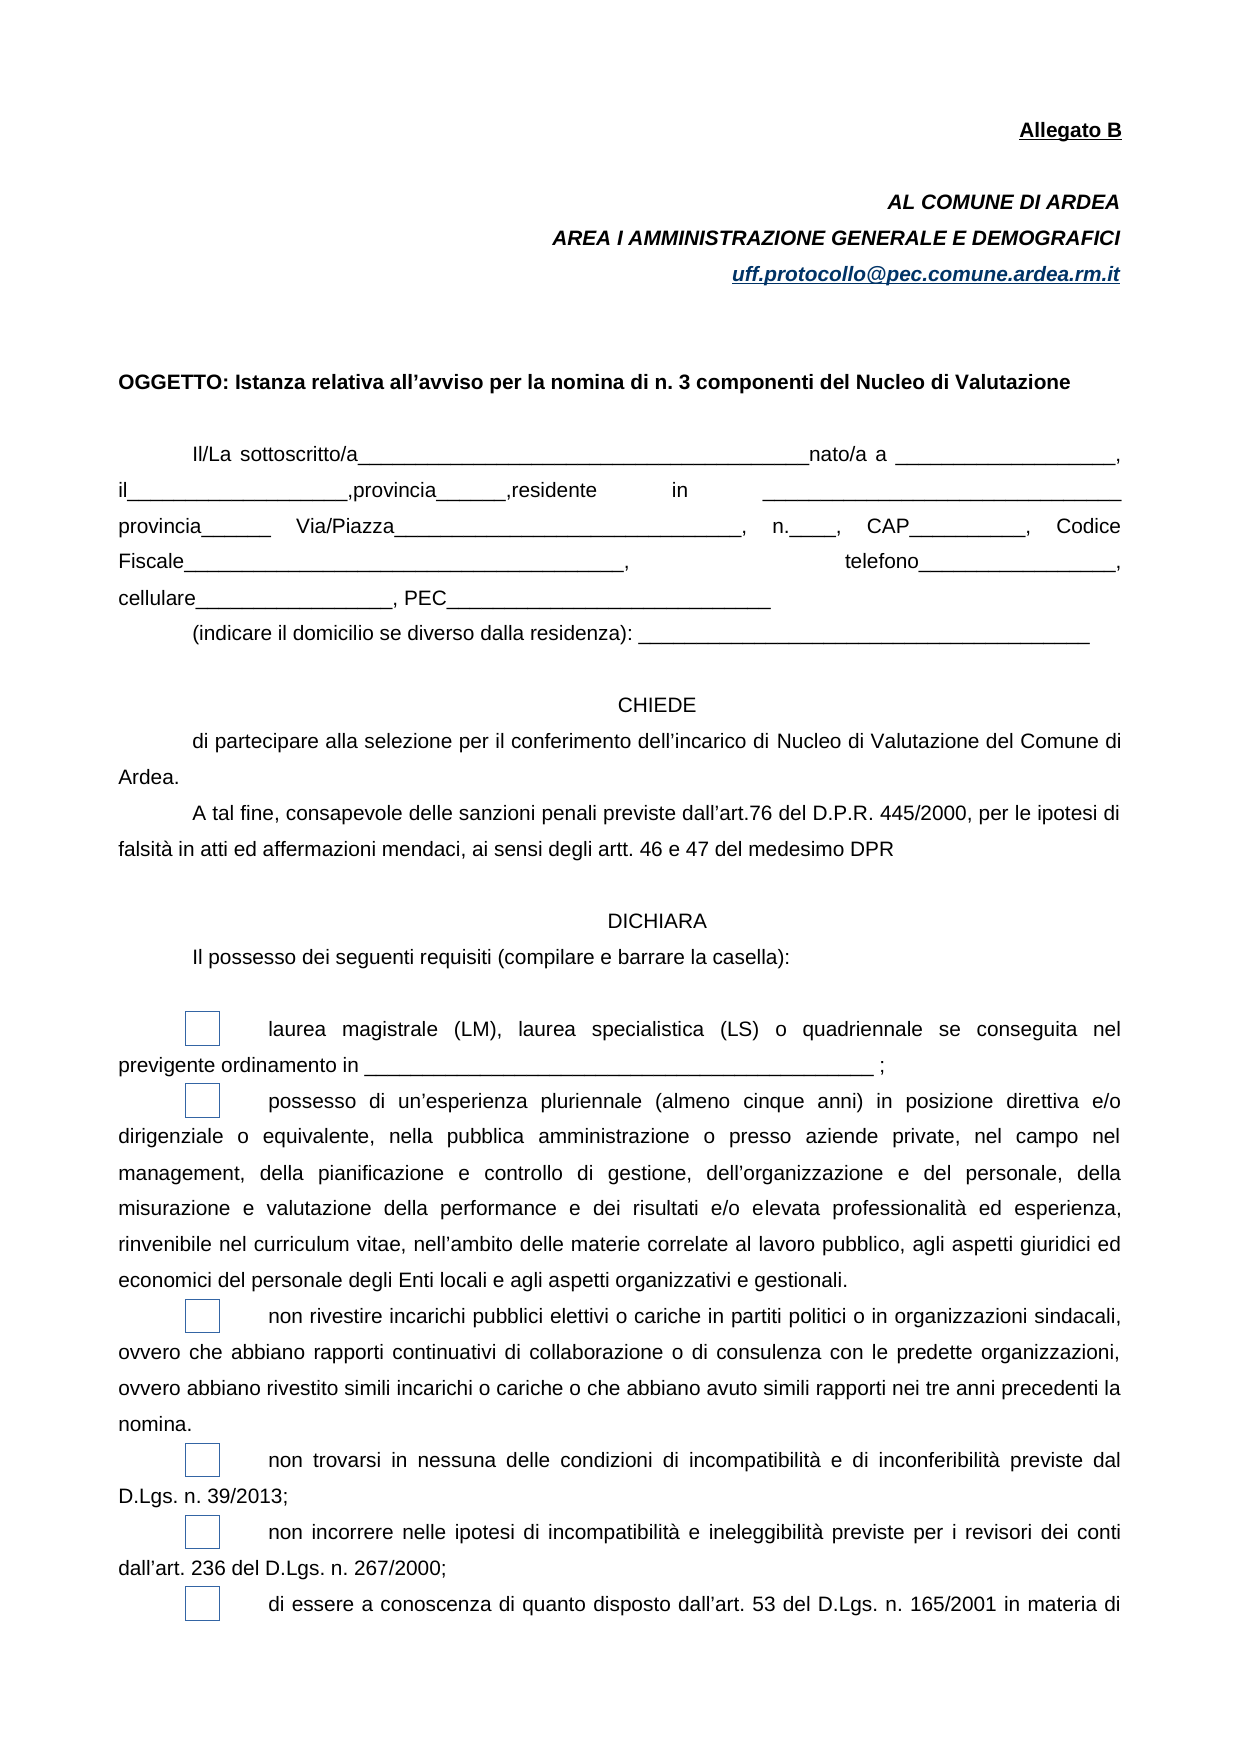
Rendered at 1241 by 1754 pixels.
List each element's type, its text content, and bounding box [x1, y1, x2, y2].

text (indicare il domicilio se diverso dalla residenza): _______________________________________ [118, 621, 1122, 645]
text Il possesso dei seguenti requisiti (compilare e barrare la casella): [118, 945, 1122, 969]
text non rivestire incarichi pubblici elettivi o cariche in partiti politici o in organizzazioni sindacali, ovvero che abbiano rapporti continuativi di collaborazione o di consulenza con le predette organizzazioni, ovvero abbiano rivestito simili incarichi o cariche o che abbiano avuto simili rapporti nei tre anni precedenti la nomina. [118, 1304, 1122, 1436]
text CHIEDE [118, 693, 1122, 717]
text AREA I AMMINISTRAZIONE GENERALE E DEMOGRAFICI [118, 226, 1122, 250]
text non trovarsi in nessuna delle condizioni di incompatibilità e di inconferibilità previste dal D.Lgs. n. 39/2013; [118, 1448, 1122, 1508]
text possesso di un’esperienza pluriennale (almeno cinque anni) in posizione direttiva e/o dirigenziale o equivalente, nella pubblica amministrazione o presso aziende private, nel campo nel management, della pianificazione e controllo di gestione, dell’organizzazione e del personale, della misurazione e valutazione della performance e dei risultati e/o elevata professionalità ed esperienza, rinvenibile nel curriculum vitae, nell’ambito delle materie correlate al lavoro pubblico, agli aspetti giuridici ed economici del personale degli Enti locali e agli aspetti organizzativi e gestionali. [118, 1088, 1122, 1292]
text uff.protocollo@pec.comune.ardea.rm.it [118, 262, 1122, 286]
text A tal fine, consapevole delle sanzioni penali previste dall’art.76 del D.P.R. 445/2000, per le ipotesi di falsità in atti ed affermazioni mendaci, ai sensi degli artt. 46 e 47 del medesimo DPR [118, 801, 1122, 861]
text non incorrere nelle ipotesi di incompatibilità e ineleggibilità previste per i revisori dei conti dall’art. 236 del D.Lgs. n. 267/2000; [118, 1520, 1122, 1579]
text Allegato B [118, 118, 1122, 142]
text OGGETTO: Istanza relativa all’avviso per la nomina di n. 3 componenti del Nucleo di Valutazione [118, 370, 1122, 394]
text DICHIARA [118, 909, 1122, 933]
text di partecipare alla selezione per il conferimento dell’incarico di Nucleo di Valutazione del Comune di Ardea. [118, 729, 1122, 789]
text laurea magistrale (LM), laurea specialistica (LS) o quadriennale se conseguita nel previgente ordinamento in ____________________________________________ ; [118, 1017, 1122, 1076]
text Il/La sottoscritto/a_______________________________________nato/a a ___________________, il___________________,provincia______,residente in _______________________________ provincia______ Via/Piazza______________________________, n.____, CAP__________, Codice Fiscale______________________________________, telefono_________________, cellulare_________________, PEC____________________________ [118, 442, 1122, 609]
text AL COMUNE DI ARDEA [118, 190, 1122, 214]
text di essere a conoscenza di quanto disposto dall’art. 53 del D.Lgs. n. 165/2001 in materia di [220, 1592, 1122, 1616]
